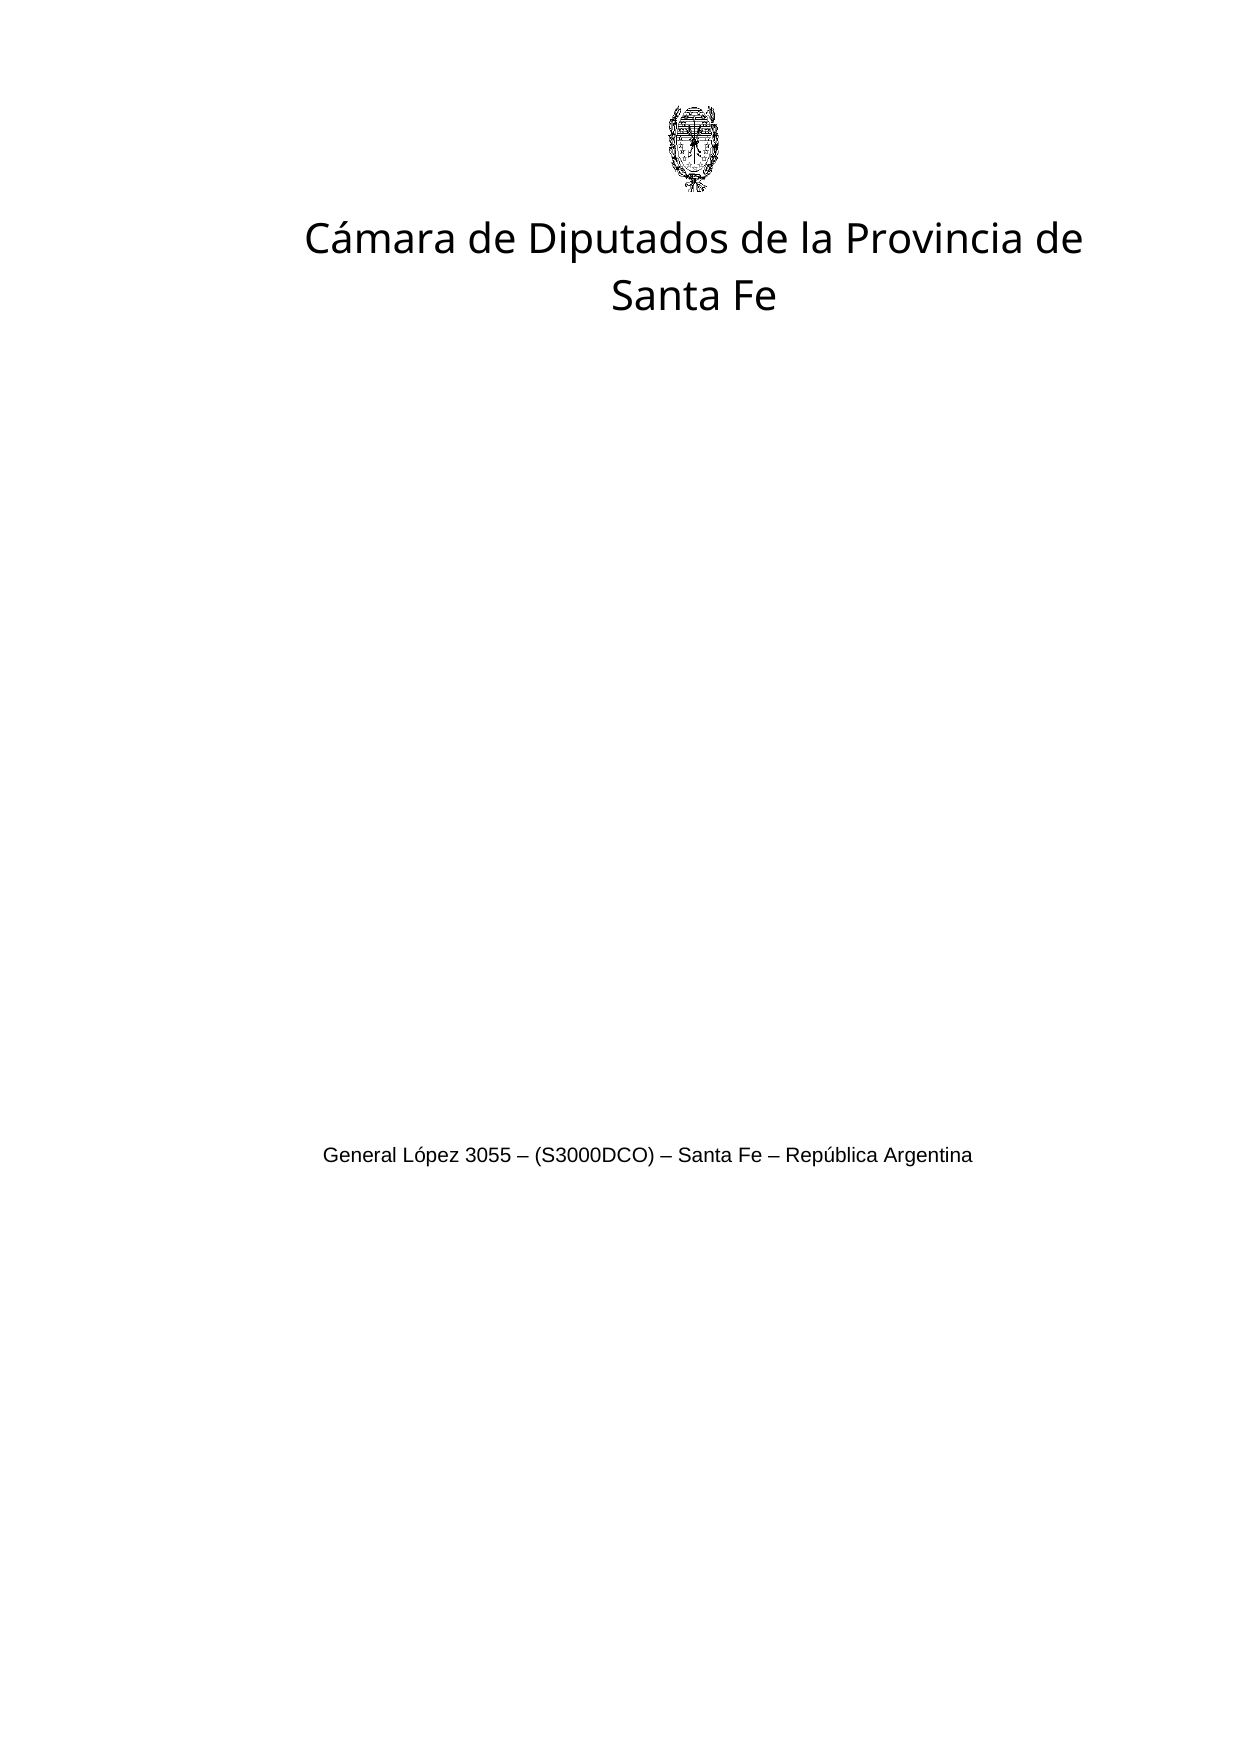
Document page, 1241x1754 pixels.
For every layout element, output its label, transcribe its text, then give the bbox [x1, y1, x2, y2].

picture [660, 96, 728, 202]
text General López 3055 – (S3000DCO) – Santa Fe – República Argentina [266, 1142, 1030, 1166]
